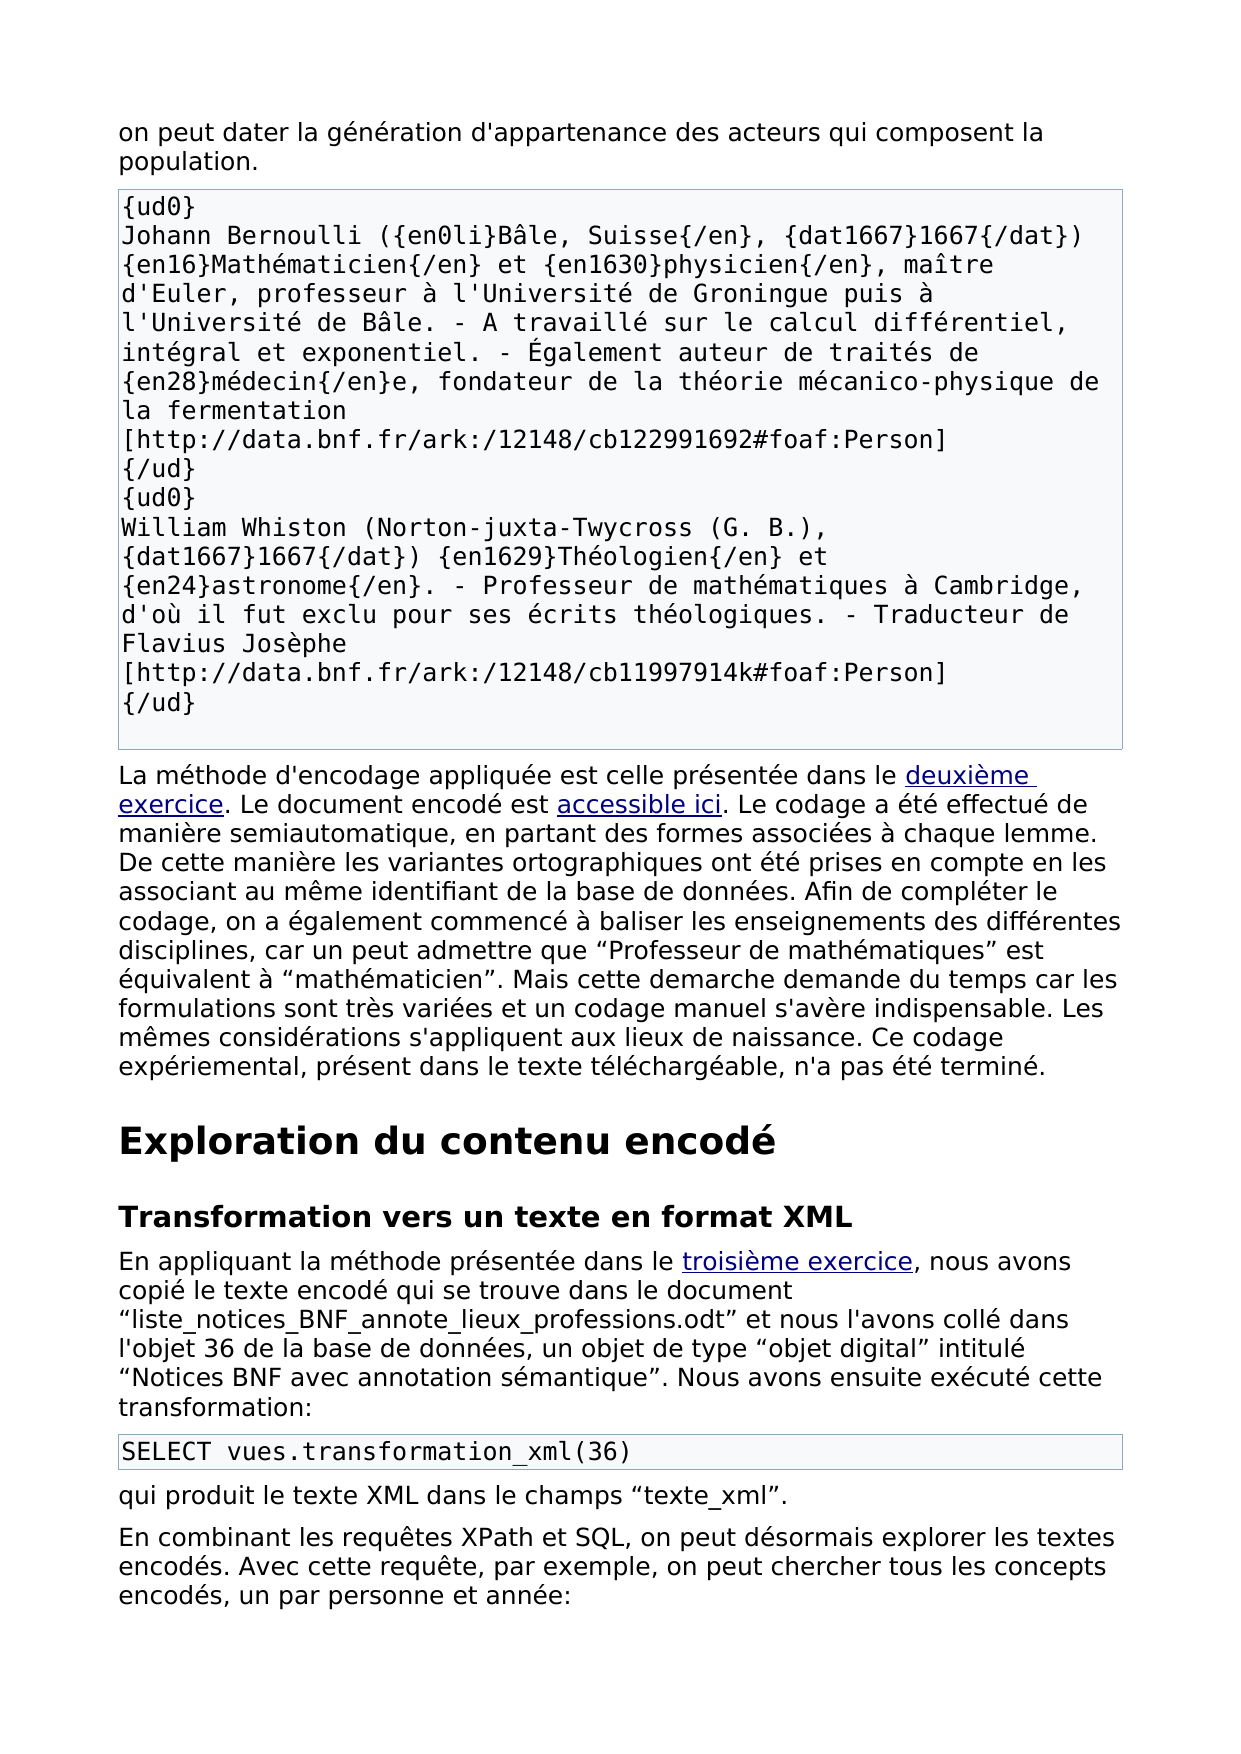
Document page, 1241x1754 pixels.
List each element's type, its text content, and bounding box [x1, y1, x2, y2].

subtitle Transformation vers un texte en format XML [118, 1200, 1122, 1234]
text {ud0} Johann Bernoulli ({en0li}Bâle, Suisse{/en}, {dat1667}1667{/dat}) {en16}Mathématicien{/en} et {en1630}physicien{/en}, maître d'Euler, professeur à l'Université de Groningue puis à l'Université de Bâle. - A travaillé sur le calcul différentiel, intégral et exponentiel. - Également auteur de traités de {en28}médecin{/en}e, fondateur de la théorie mécanico-physique de la fermentation [http://data.bnf.fr/ark:/12148/cb122991692#foaf:Person] {/ud} {ud0} William Whiston (Norton-juxta-Twycross (G. B.), {dat1667}1667{/dat}) {en1629}Théologien{/en} et {en24}astronome{/en}. - Professeur de mathématiques à Cambridge, d'où il fut exclu pour ses écrits théologiques. - Traducteur de Flavius Josèphe [http://data.bnf.fr/ark:/12148/cb11997914k#foaf:Person] {/ud} [119, 190, 1122, 749]
text qui produit le texte XML dans le champs “texte_xml”. [118, 1481, 1122, 1511]
text En combinant les requêtes XPath et SQL, on peut désormais explorer les textes encodés. Avec cette requête, par exemple, on peut chercher tous les concepts encodés, un par personne et année: [118, 1523, 1122, 1611]
text La méthode d'encodage appliquée est celle présentée dans le deuxième exercice. Le document encodé est accessible ici. Le codage a été effectué de manière semiautomatique, en partant des formes associées à chaque lemme. De cette manière les variantes ortographiques ont été prises en compte en les associant au même identifiant de la base de données. Afin de compléter le codage, on a également commencé à baliser les enseignements des différentes disciplines, car un peut admettre que “Professeur de mathématiques” est équivalent à “mathématicien”. Mais cette demarche demande du temps car les formulations sont très variées et un codage manuel s'avère indispensable. Les mêmes considérations s'appliquent aux lieux de naissance. Ce codage expériemental, présent dans le texte téléchargéable, n'a pas été terminé. [118, 761, 1122, 1082]
text SELECT vues.transformation_xml(36) [119, 1435, 1122, 1469]
text En appliquant la méthode présentée dans le troisième exercice, nous avons copié le texte encodé qui se trouve dans le document “liste_notices_BNF_annote_lieux_professions.odt” et nous l'avons collé dans l'objet 36 de la base de données, un objet de type “objet digital” intitulé “Notices BNF avec annotation sémantique”. Nous avons ensuite exécuté cette transformation: [118, 1247, 1122, 1422]
subtitle Exploration du contenu encodé [118, 1119, 1122, 1163]
text on peut dater la génération d'appartenance des acteurs qui composent la population. [118, 118, 1122, 176]
